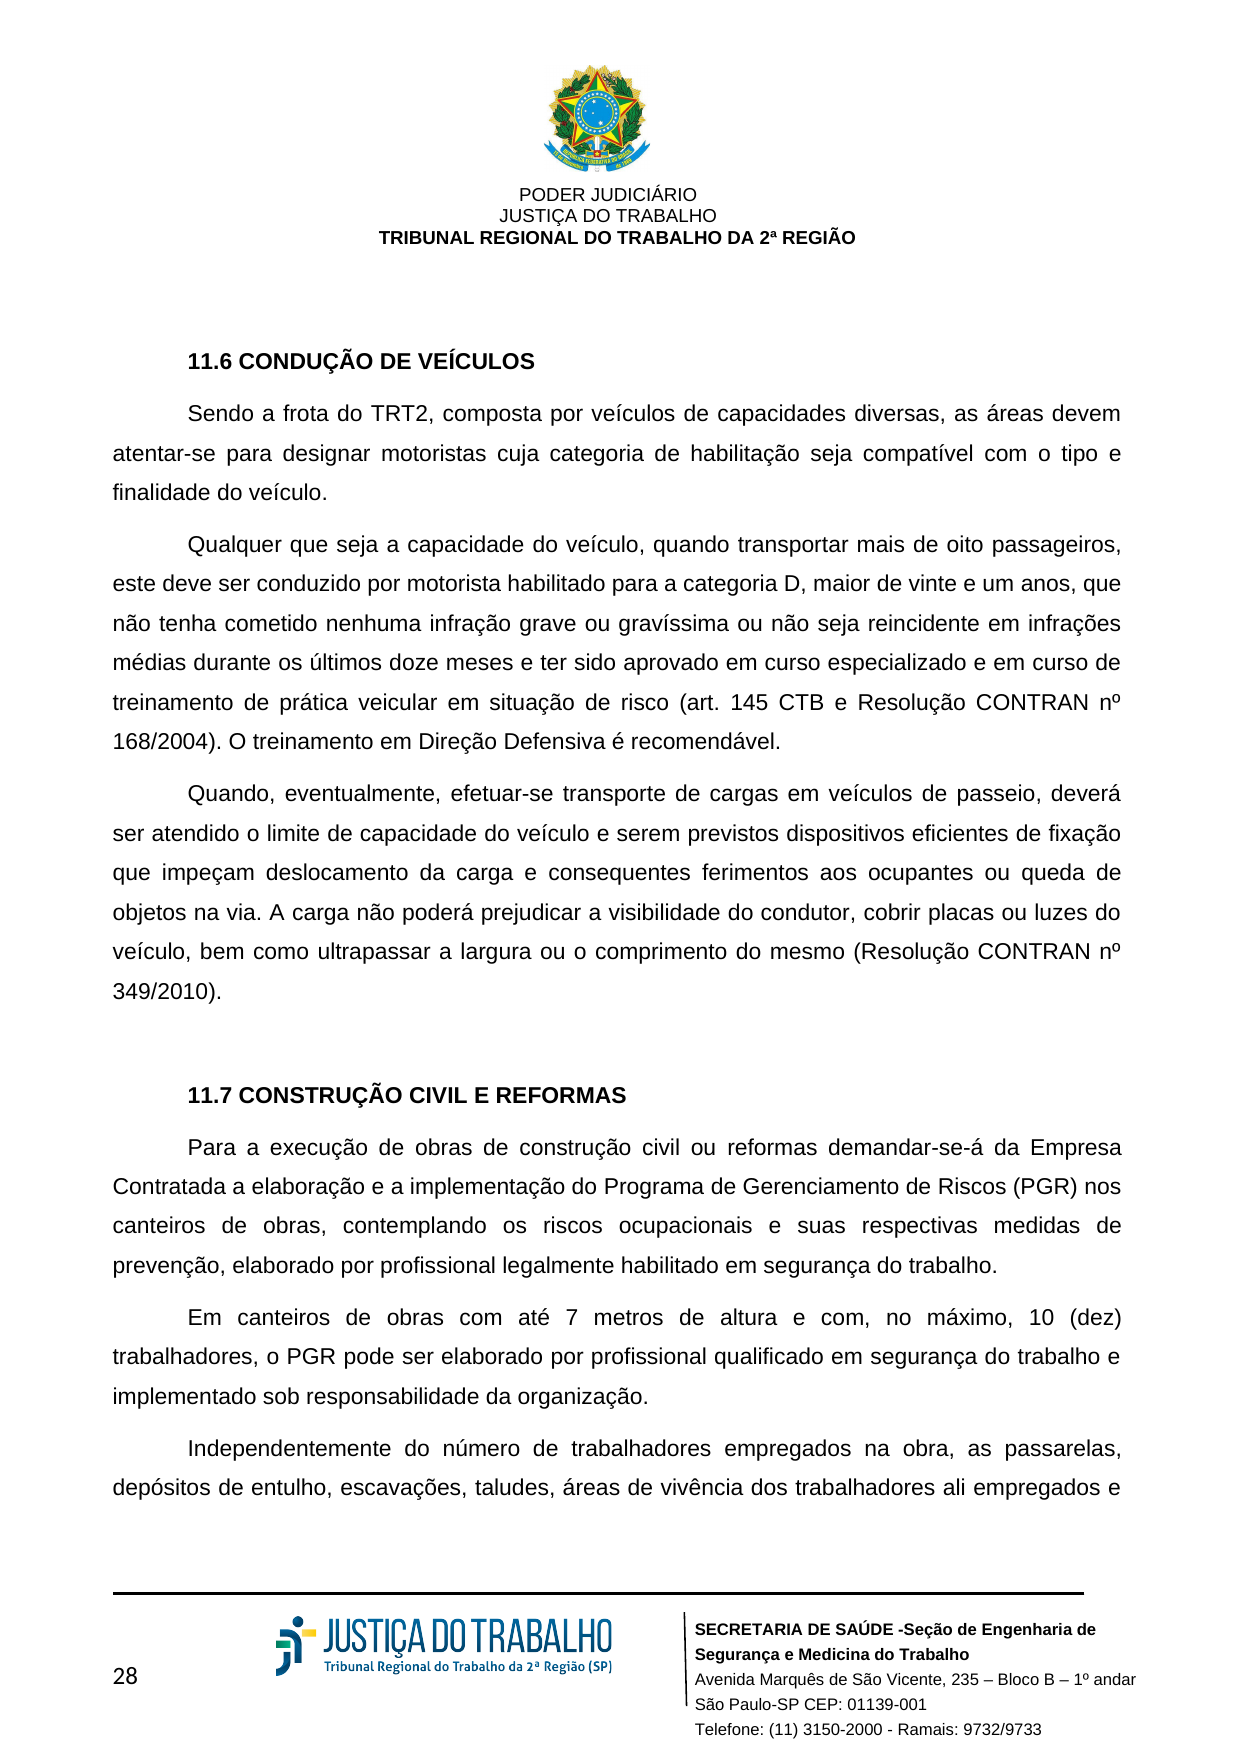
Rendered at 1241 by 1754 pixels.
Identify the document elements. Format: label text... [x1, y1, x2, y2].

text Sendo a frota do TRT2, composta por veículos de capacidades diversas, as áreas devem atentar-se para designar motoristas cuja categoria de habilitação seja compatível com o tipo e finalidade do veículo. [112, 400, 1122, 505]
text Qualquer que seja a capacidade do veículo, quando transportar mais de oito passageiros, este deve ser conduzido por motorista habilitado para a categoria D, maior de vinte e um anos, que não tenha cometido nenhuma infração grave ou gravíssima ou não seja reincidente em infrações médias durante os últimos doze meses e ter sido aprovado em curso especializado e em curso de treinamento de prática veicular em situação de risco (art. 145 CTB e Resolução CONTRAN nº 168/2004). O treinamento em Direção Defensiva é recomendável. [112, 531, 1122, 755]
text Quando, eventualmente, efetuar-se transporte de cargas em veículos de passeio, deverá ser atendido o limite de capacidade do veículo e serem previstos dispositivos eficientes de fixação que impeçam deslocamento da carga e consequentes ferimentos aos ocupantes ou queda de objetos na via. A carga não poderá prejudicar a visibilidade do condutor, cobrir placas ou luzes do veículo, bem como ultrapassar a largura ou o comprimento do mesmo (Resolução CONTRAN nº 349/2010). [112, 780, 1122, 1004]
picture [543, 65, 650, 172]
text Independentemente do número de trabalhadores empregados na obra, as passarelas, depósitos de entulho, escavações, taludes, áreas de vivência dos trabalhadores ali empregados e [112, 1434, 1122, 1500]
subtitle 11.7 CONSTRUÇÃO CIVIL E REFORMAS [112, 1082, 1122, 1108]
text Em canteiros de obras com até 7 metros de altura e com, no máximo, 10 (dez) trabalhadores, o PGR pode ser elaborado por profissional qualificado em segurança do trabalho e implementado sob responsabilidade da organização. [112, 1304, 1122, 1409]
subtitle 11.6 CONDUÇÃO DE VEÍCULOS [112, 348, 1122, 374]
text Para a execução de obras de construção civil ou reformas demandar-se-á da Empresa Contratada a elaboração e a implementação do Programa de Gerenciamento de Riscos (PGR) nos canteiros de obras, contemplando os riscos ocupacionais e suas respectivas medidas de prevenção, elaborado por profissional legalmente habilitado em segurança do trabalho. [112, 1133, 1122, 1278]
picture [276, 1616, 612, 1676]
